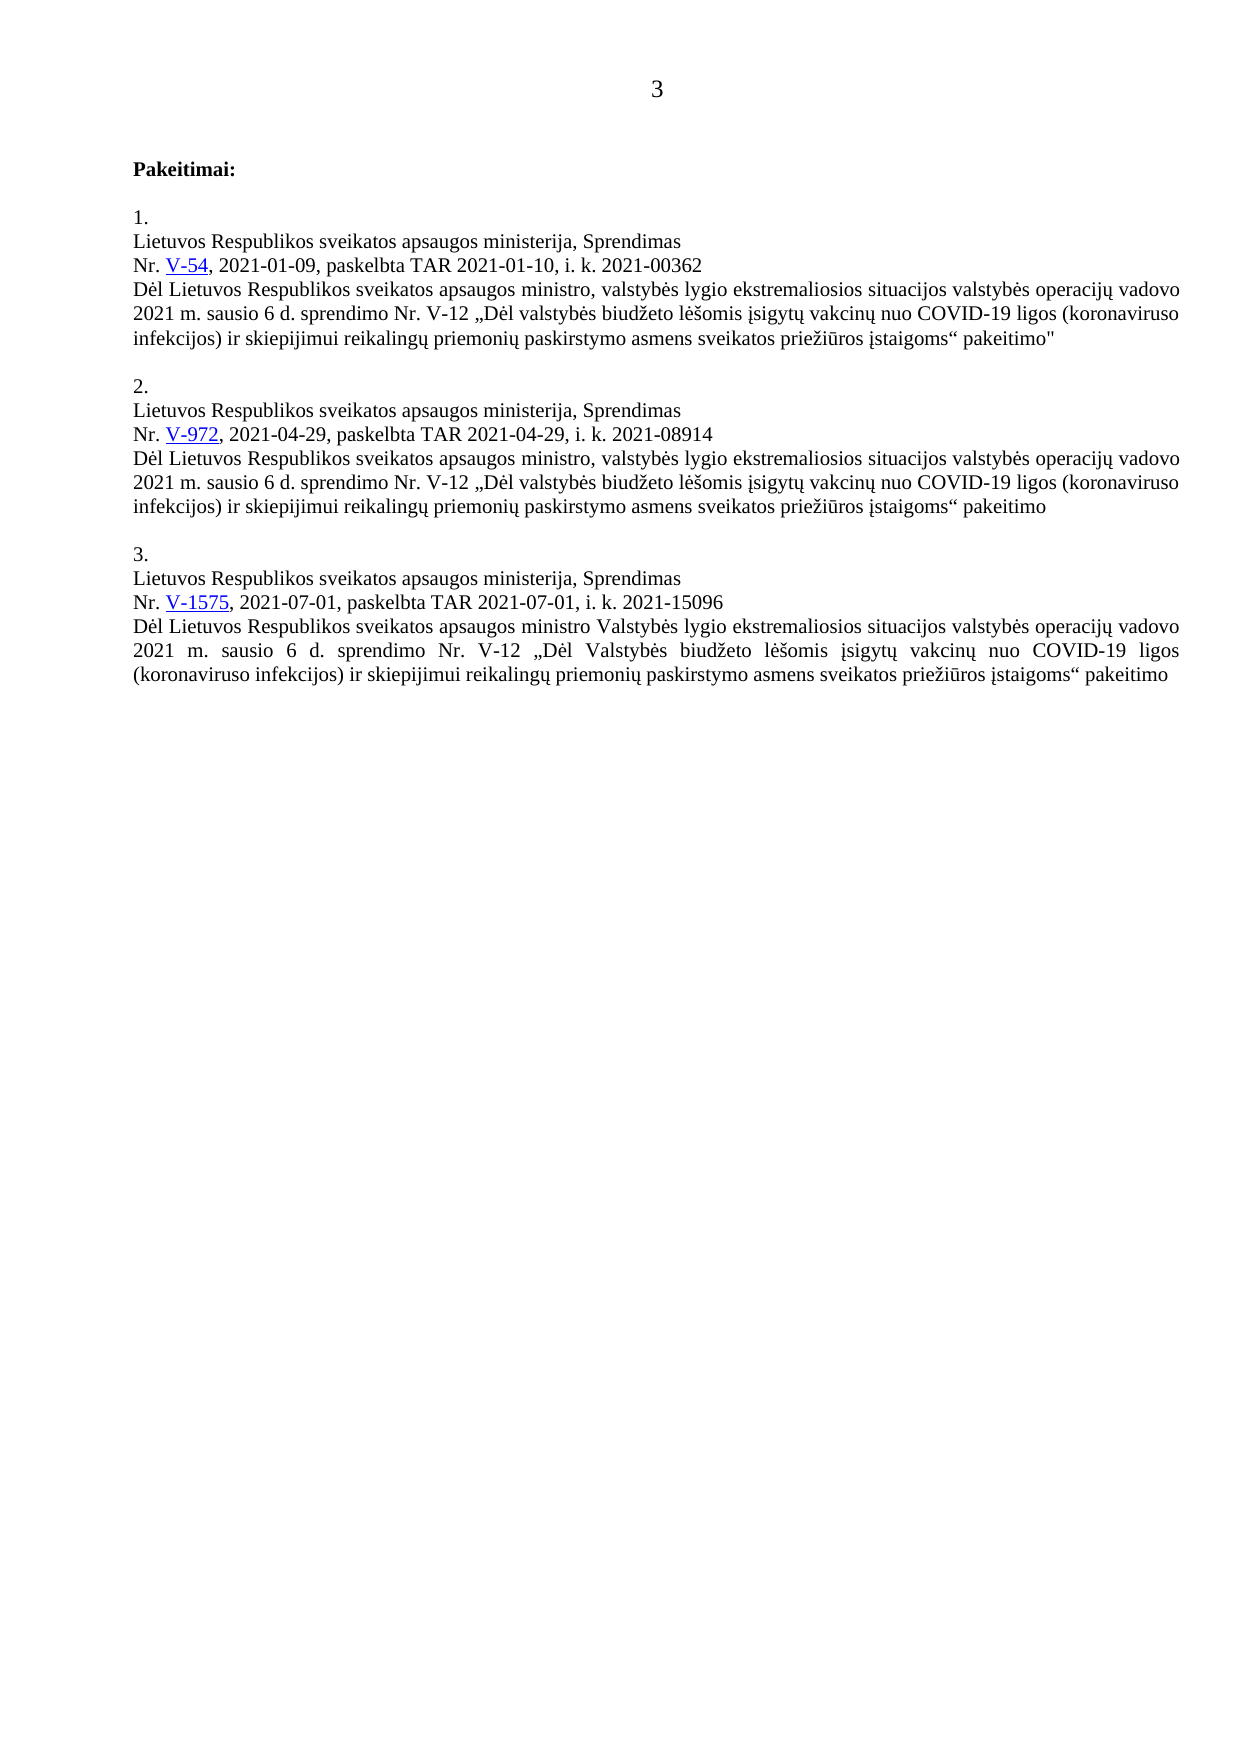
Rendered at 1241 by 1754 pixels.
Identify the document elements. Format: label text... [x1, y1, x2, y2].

text Dėl Lietuvos Respublikos sveikatos apsaugos ministro, valstybės lygio ekstremaliosios situacijos valstybės operacijų vadovo 2021 m. sausio 6 d. sprendimo Nr. V-12 „Dėl valstybės biudžeto lėšomis įsigytų vakcinų nuo COVID-19 ligos (koronaviruso infekcijos) ir skiepijimui reikalingų priemonių paskirstymo asmens sveikatos priežiūros įstaigoms“ pakeitimo" [133, 277, 1181, 349]
text Nr. V-972, 2021-04-29, paskelbta TAR 2021-04-29, i. k. 2021-08914 [133, 422, 1181, 446]
text Nr. V-1575, 2021-07-01, paskelbta TAR 2021-07-01, i. k. 2021-15096 [133, 590, 1181, 614]
text Dėl Lietuvos Respublikos sveikatos apsaugos ministro Valstybės lygio ekstremaliosios situacijos valstybės operacijų vadovo 2021 m. sausio 6 d. sprendimo Nr. V-12 „Dėl Valstybės biudžeto lėšomis įsigytų vakcinų nuo COVID-19 ligos (koronaviruso infekcijos) ir skiepijimui reikalingų priemonių paskirstymo asmens sveikatos priežiūros įstaigoms“ pakeitimo [133, 614, 1181, 686]
text Nr. V-54, 2021-01-09, paskelbta TAR 2021-01-10, i. k. 2021-00362 [133, 253, 1181, 277]
text 2. [133, 373, 1181, 398]
text Lietuvos Respublikos sveikatos apsaugos ministerija, Sprendimas [133, 229, 1181, 253]
text Pakeitimai: [133, 157, 1181, 181]
text 3. [133, 542, 1181, 566]
text Lietuvos Respublikos sveikatos apsaugos ministerija, Sprendimas [133, 398, 1181, 422]
text Dėl Lietuvos Respublikos sveikatos apsaugos ministro, valstybės lygio ekstremaliosios situacijos valstybės operacijų vadovo 2021 m. sausio 6 d. sprendimo Nr. V-12 „Dėl valstybės biudžeto lėšomis įsigytų vakcinų nuo COVID-19 ligos (koronaviruso infekcijos) ir skiepijimui reikalingų priemonių paskirstymo asmens sveikatos priežiūros įstaigoms“ pakeitimo [133, 446, 1181, 518]
text 1. [133, 205, 1181, 229]
text Lietuvos Respublikos sveikatos apsaugos ministerija, Sprendimas [133, 566, 1181, 590]
